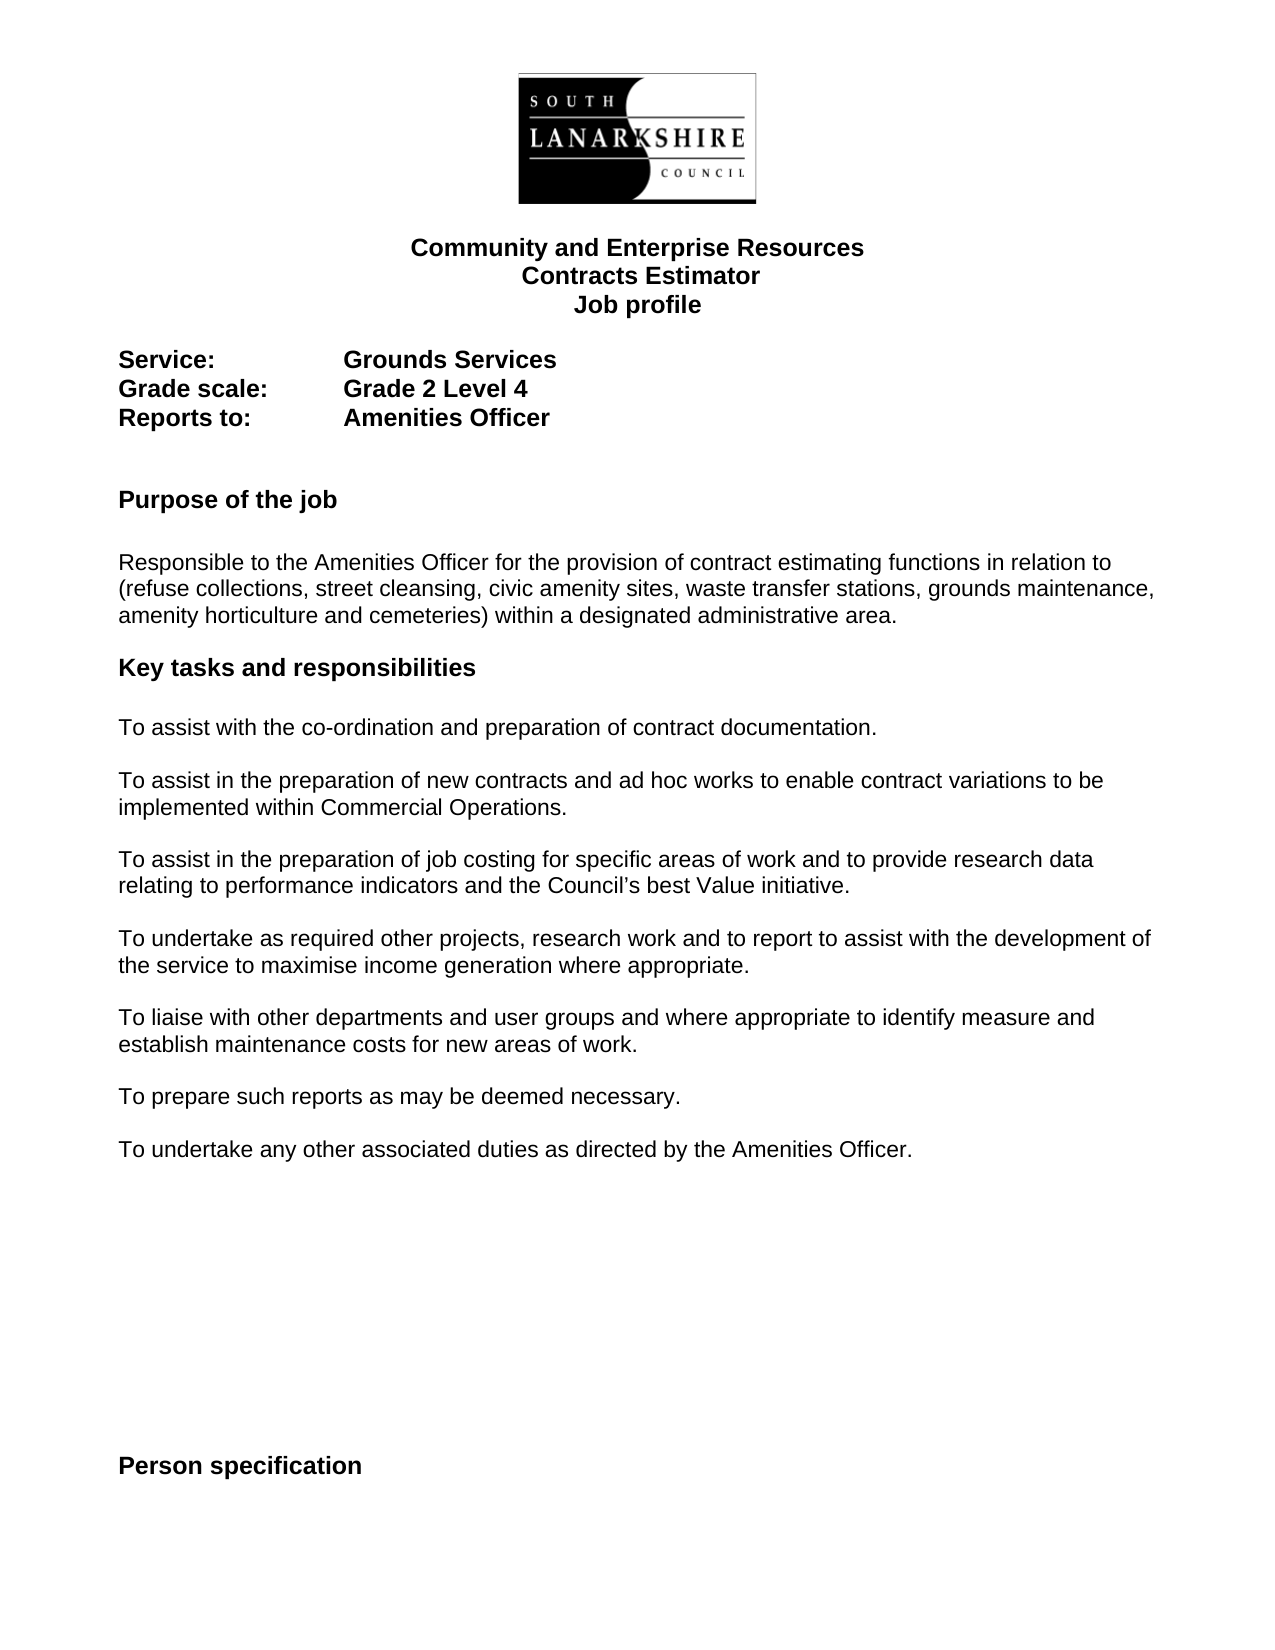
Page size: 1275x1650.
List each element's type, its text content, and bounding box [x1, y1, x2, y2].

subtitle Community and Enterprise Resources Contracts Estimator Job profile [118, 233, 1157, 319]
text To assist with the co-ordination and preparation of contract documentation. [118, 714, 1157, 741]
subtitle Key tasks and responsibilities [118, 653, 1157, 682]
text To undertake as required other projects, research work and to report to assist with the development of the service to maximise income generation where appropriate. [118, 925, 1157, 978]
text Grade scale: Grade 2 Level 4 [118, 374, 1157, 403]
text To prepare such reports as may be deemed necessary. [118, 1083, 1157, 1110]
text To assist in the preparation of new contracts and ad hoc works to enable contract variations to be implemented within Commercial Operations. [118, 767, 1157, 820]
text Responsible to the Amenities Officer for the provision of contract estimating functions in relation to (refuse collections, street cleansing, civic amenity sites, waste transfer stations, grounds maintenance, amenity horticulture and cemeteries) within a designated administrative area. [118, 549, 1157, 628]
text Service: Grounds Services [118, 345, 1157, 374]
text To undertake any other associated duties as directed by the Amenities Officer. [118, 1136, 1157, 1162]
text To liaise with other departments and user groups and where appropriate to identify measure and establish maintenance costs for new areas of work. [118, 1004, 1157, 1057]
text To assist in the preparation of job costing for specific areas of work and to provide research data relating to performance indicators and the Council’s best Value initiative. [118, 846, 1157, 899]
subtitle Person specification [118, 1451, 1157, 1480]
subtitle Purpose of the job [118, 485, 1157, 514]
text Reports to: Amenities Officer [118, 403, 1157, 431]
